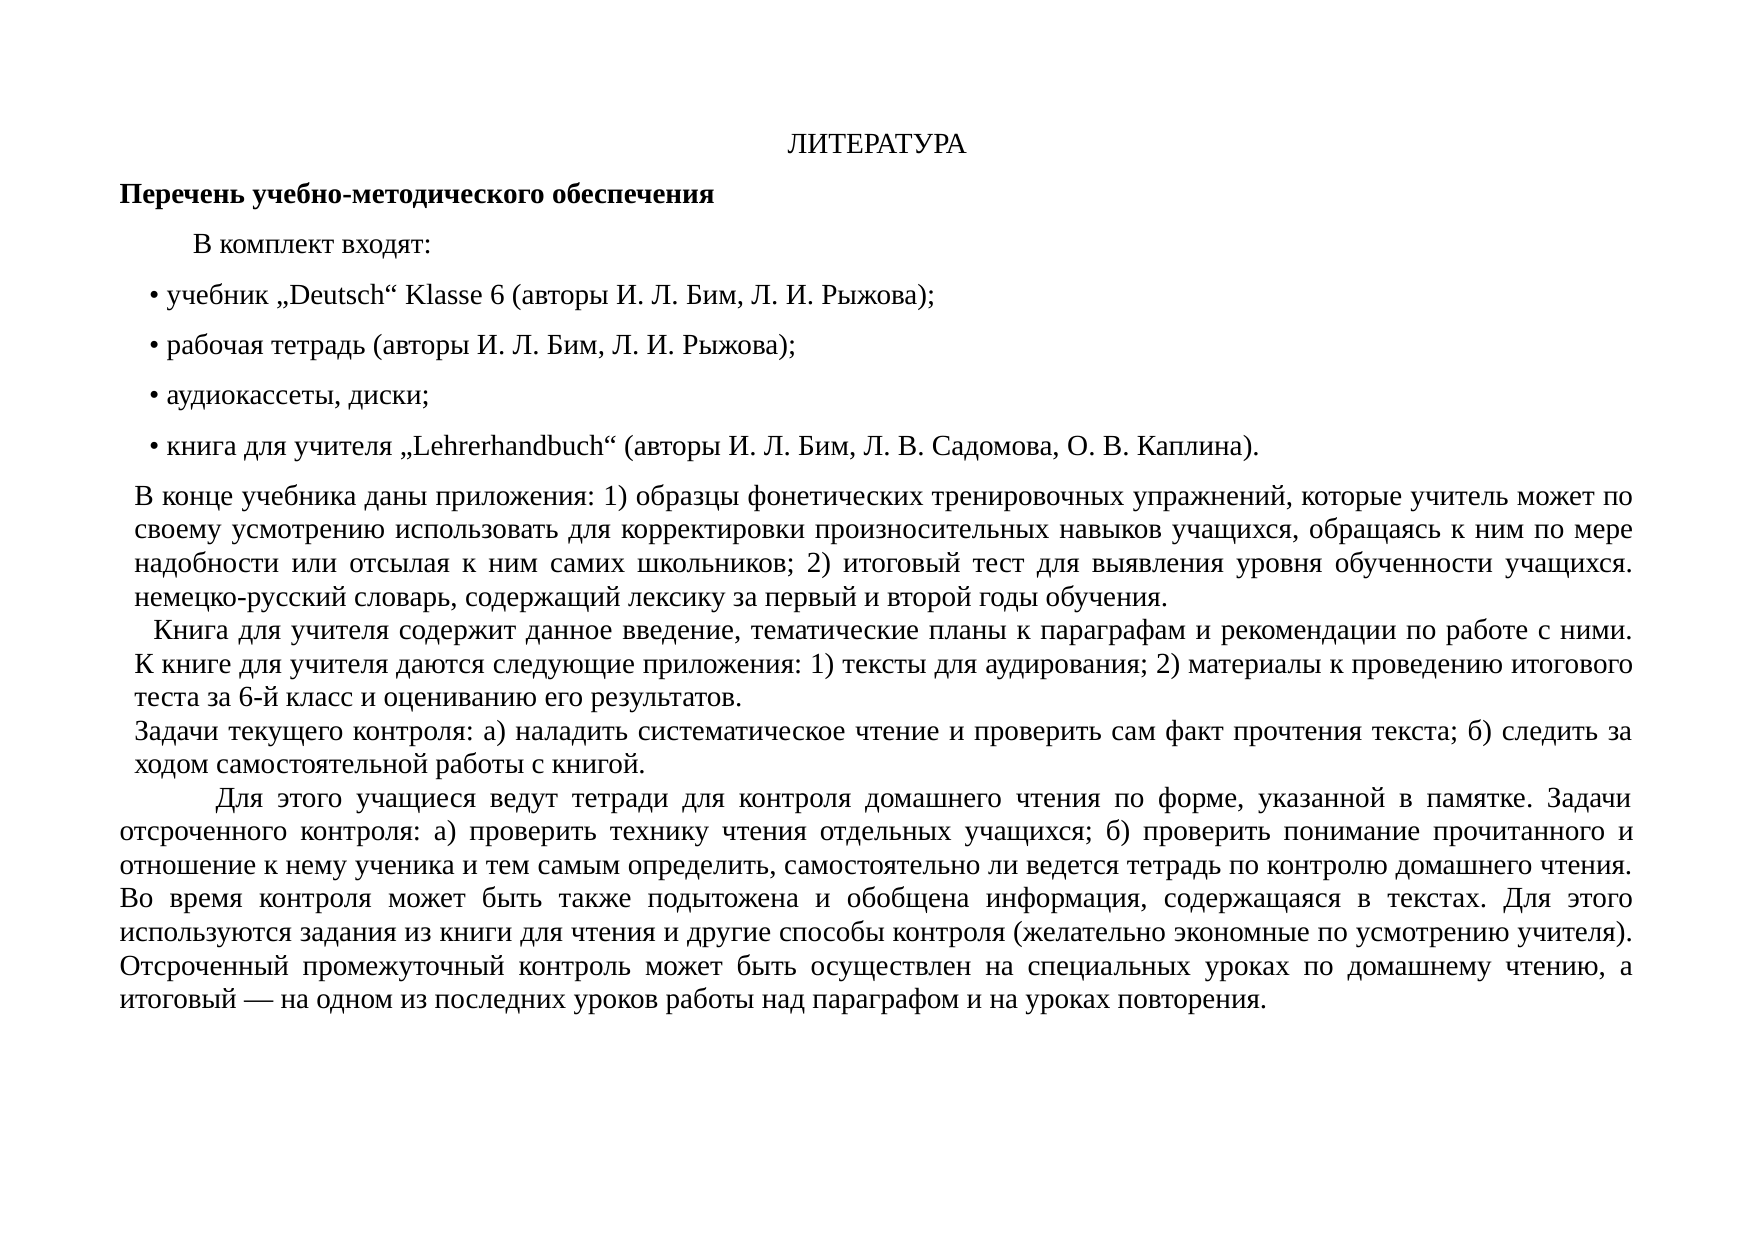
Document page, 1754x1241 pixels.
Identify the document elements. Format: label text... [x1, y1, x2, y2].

text Книга для учителя содержит данное введение, тематические планы к параграфам и рекомендации по работе с ними. К книге для учителя даются следующие приложения: 1) тексты для аудирования; 2) материалы к проведению итогового теста за 6-й класс и оцениванию его результатов. [134, 612, 1635, 713]
text В конце учебника даны приложения: 1) образцы фонетических тренировочных упражнений, которые учитель может по своему усмотрению использовать для корректировки произносительных навыков учащихся, обращаясь к ним по мере надобности или отсылая к ним самих школьников; 2) итоговый тест для выявления уровня обученности учащихся. немецко-русский словарь, содержащий лексику за первый и второй годы обучения. [134, 478, 1635, 612]
text • книга для учителя „Lehrerhandbuch“ (авторы И. Л. Бим, Л. В. Садомова, О. В. Каплина). [149, 428, 1635, 461]
text • рабочая тетрадь (авторы И. Л. Бим, Л. И. Рыжова); [149, 327, 1635, 361]
text Для этого учащиеся ведут тетради для контроля домашнего чтения по форме, указанной в памятке. Задачи отсроченного контроля: а) проверить технику чтения отдельных учащихся; б) проверить понимание прочитанного и отношение к нему ученика и тем самым определить, самостоятельно ли ведется тетрадь по контролю домашнего чтения. Во время контроля может быть также подытожена и обобщена информация, содержащаяся в текстах. Для этого используются задания из книги для чтения и другие способы контроля (желательно экономные по усмотрению учителя). Отсроченный промежуточный контроль может быть осуществлен на специальных уроках по домашнему чтению, а итоговый — на одном из последних уроков работы над параграфом и на уроках повторения. [119, 780, 1635, 1015]
text Задачи текущего контроля: а) наладить систематическое чтение и проверить сам факт прочтения текста; б) следить за ходом самостоятельной работы с книгой. [134, 713, 1635, 780]
text • аудиокассеты, диски; [149, 377, 1635, 411]
text • учебник „Deutsch“ Klasse 6 (авторы И. Л. Бим, Л. И. Рыжова); [149, 277, 1635, 310]
text Перечень учебно-методического обеспечения [119, 176, 1635, 210]
text ЛИТЕРАТУРА [119, 126, 1635, 159]
text В комплект входят: [149, 226, 1635, 260]
